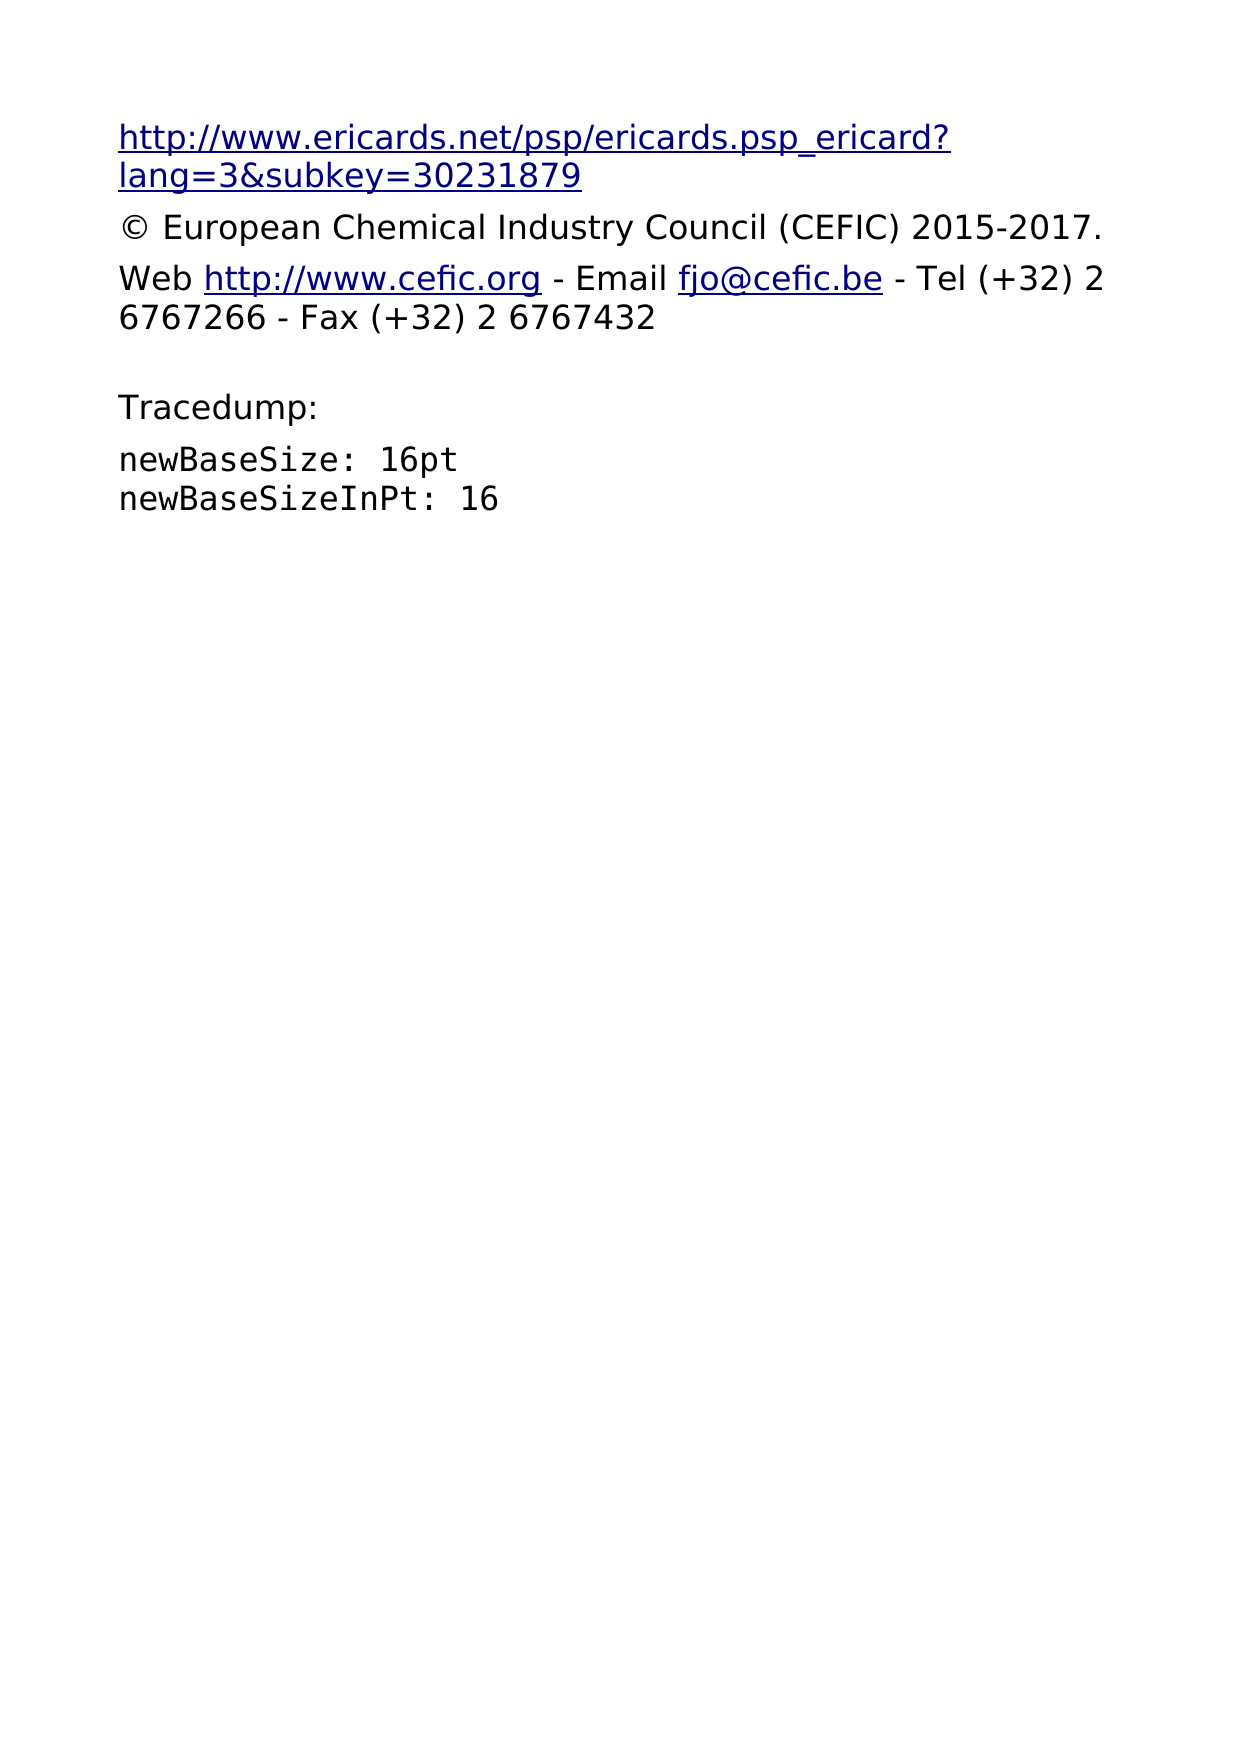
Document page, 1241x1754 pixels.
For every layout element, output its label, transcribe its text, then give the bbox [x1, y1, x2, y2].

text Web http://www.cefic.org - Email fjo@cefic.be - Tel (+32) 2 6767266 - Fax (+32) 2 6767432 [118, 260, 1122, 337]
text newBaseSize: 16pt newBaseSizeInPt: 16 [118, 440, 1122, 518]
text http://www.ericards.net/psp/ericards.psp_ericard?lang=3&subkey=30231879 [118, 118, 1122, 196]
text Tracedump: [118, 350, 1122, 428]
text © European Chemical Industry Council (CEFIC) 2015-2017. [118, 208, 1122, 247]
